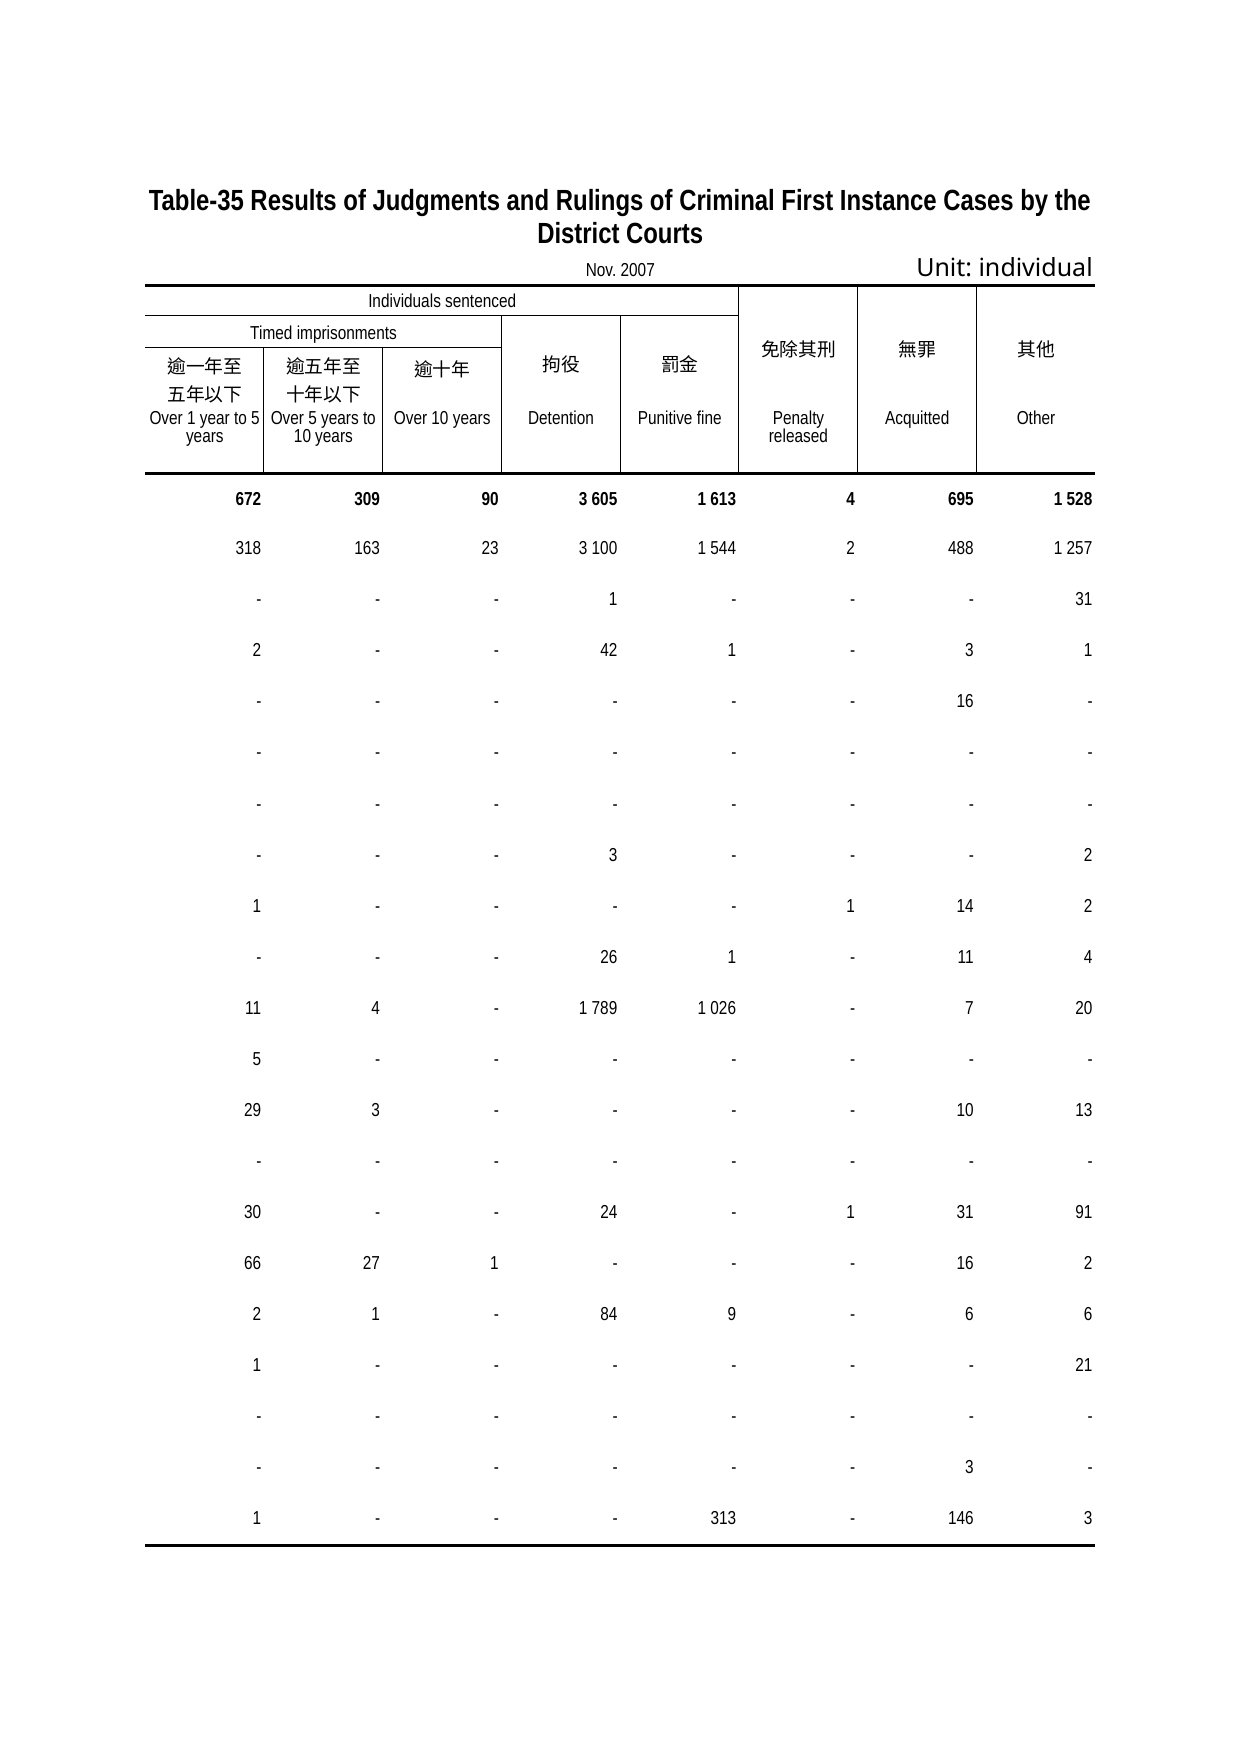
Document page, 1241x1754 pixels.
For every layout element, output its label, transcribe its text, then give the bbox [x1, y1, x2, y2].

table_cell 逾十年 [383, 348, 501, 409]
table_cell - [383, 1084, 501, 1135]
table_header 免除其刑 [739, 287, 857, 409]
table_cell - [739, 625, 858, 676]
table_cell - [620, 829, 739, 880]
table_cell - [739, 574, 858, 625]
table_cell - [858, 1033, 976, 1084]
table_cell - [620, 880, 739, 931]
table_cell 1 257 [976, 523, 1095, 574]
table_cell - [264, 676, 383, 727]
table_cell 4 [264, 982, 383, 1033]
table_cell 1 026 [620, 982, 739, 1033]
table_cell 1 [739, 1186, 858, 1237]
table_cell - [145, 829, 264, 880]
table_cell - [976, 1390, 1095, 1441]
table_cell - [383, 1135, 501, 1186]
table_cell 1 613 [620, 475, 739, 523]
table_cell - [383, 829, 501, 880]
table_cell 2 [976, 1237, 1095, 1288]
table_cell 1 [383, 1237, 501, 1288]
text Table-35 Results of Judgments and Rulings of Criminal First Instance Cases by the District Courts [148, 183, 1092, 250]
table_cell Detention [502, 409, 620, 472]
table_cell - [264, 1186, 383, 1237]
table_cell 3 100 [501, 523, 620, 574]
table_cell - [264, 931, 383, 982]
table_cell - [145, 727, 264, 778]
table_cell - [976, 1033, 1095, 1084]
table_cell 1 [264, 1288, 383, 1339]
table_cell - [383, 574, 501, 625]
table_cell 27 [264, 1237, 383, 1288]
table_cell - [264, 1441, 383, 1492]
table_cell Over 10 years [383, 409, 501, 472]
table_cell - [858, 1135, 976, 1186]
table_cell - [383, 778, 501, 829]
table_cell - [145, 931, 264, 982]
table_cell - [976, 1135, 1095, 1186]
table_cell 1 [145, 1339, 264, 1390]
table_cell - [383, 676, 501, 727]
table_cell 163 [264, 523, 383, 574]
table_header 其他 [977, 287, 1095, 409]
table_cell 309 [264, 475, 383, 523]
table_cell - [976, 727, 1095, 778]
table_cell - [739, 931, 858, 982]
table_cell - [620, 1390, 739, 1441]
table_cell - [739, 1390, 858, 1441]
table_cell 1 789 [501, 982, 620, 1033]
table_cell - [976, 778, 1095, 829]
table_cell - [501, 1493, 620, 1543]
table_cell - [858, 778, 976, 829]
table_cell - [501, 778, 620, 829]
table_cell 逾五年至 十年以下 [264, 348, 382, 409]
table_cell 6 [858, 1288, 976, 1339]
table_cell 1 [976, 625, 1095, 676]
table_cell - [620, 1237, 739, 1288]
table_cell 11 [858, 931, 976, 982]
table_cell 31 [858, 1186, 976, 1237]
table_cell - [739, 727, 858, 778]
table_cell - [620, 727, 739, 778]
table_cell 488 [858, 523, 976, 574]
table_cell 695 [858, 475, 976, 523]
table_cell 拘役 [502, 316, 620, 409]
table_cell 31 [976, 574, 1095, 625]
table_cell - [145, 1390, 264, 1441]
table_cell 3 [976, 1493, 1095, 1543]
table_cell - [858, 1339, 976, 1390]
table_cell 1 [739, 880, 858, 931]
table_cell - [620, 1084, 739, 1135]
table_cell - [620, 1441, 739, 1492]
table_cell - [383, 982, 501, 1033]
table_cell 2 [976, 880, 1095, 931]
table_cell 90 [383, 475, 501, 523]
table_cell - [858, 1390, 976, 1441]
table_cell 1 [501, 574, 620, 625]
table_cell 318 [145, 523, 264, 574]
table_cell - [739, 1441, 858, 1492]
table_cell - [145, 1441, 264, 1492]
table_cell - [383, 727, 501, 778]
table_cell - [620, 1339, 739, 1390]
table_cell 3 605 [501, 475, 620, 523]
table_cell 23 [383, 523, 501, 574]
table_cell 13 [976, 1084, 1095, 1135]
table_cell 2 [739, 523, 858, 574]
table_cell - [501, 1390, 620, 1441]
table_cell - [501, 1084, 620, 1135]
table_cell 42 [501, 625, 620, 676]
table_cell 逾一年至 五年以下 [145, 348, 263, 409]
table_cell - [739, 676, 858, 727]
table_cell - [739, 1084, 858, 1135]
table_cell - [739, 1135, 858, 1186]
table_cell - [620, 1135, 739, 1186]
table_cell - [383, 931, 501, 982]
table_cell - [620, 1033, 739, 1084]
table_cell - [501, 1237, 620, 1288]
table_cell 1 [620, 625, 739, 676]
table_cell - [501, 1339, 620, 1390]
table_cell 9 [620, 1288, 739, 1339]
table_cell - [739, 1493, 858, 1543]
table_cell 146 [858, 1493, 976, 1543]
table_cell - [620, 574, 739, 625]
table_cell Other [977, 409, 1095, 472]
table_cell 2 [145, 625, 264, 676]
table_cell - [739, 1033, 858, 1084]
table_cell - [383, 1441, 501, 1492]
table_cell 罰金 [621, 316, 738, 409]
table_cell 4 [976, 931, 1095, 982]
table_cell - [145, 778, 264, 829]
table_header Individuals sentenced [145, 287, 738, 315]
table_cell 91 [976, 1186, 1095, 1237]
table_cell - [501, 1033, 620, 1084]
table_cell - [383, 625, 501, 676]
table_cell 672 [145, 475, 264, 523]
table_cell 3 [858, 1441, 976, 1492]
table_cell Timed imprisonments [145, 316, 501, 347]
table_cell 21 [976, 1339, 1095, 1390]
table_cell - [264, 778, 383, 829]
table_cell - [501, 1441, 620, 1492]
table_cell - [383, 1288, 501, 1339]
table_cell 14 [858, 880, 976, 931]
table_cell - [858, 829, 976, 880]
table_cell 10 [858, 1084, 976, 1135]
table_cell 20 [976, 982, 1095, 1033]
table_cell - [383, 1493, 501, 1543]
table_cell 3 [858, 625, 976, 676]
table_cell 5 [145, 1033, 264, 1084]
table_cell - [383, 880, 501, 931]
table_cell - [264, 1339, 383, 1390]
table_cell - [264, 829, 383, 880]
table_header 無罪 [858, 287, 976, 409]
table_cell - [739, 829, 858, 880]
table_cell - [620, 778, 739, 829]
table_cell 4 [739, 475, 858, 523]
table_cell - [620, 676, 739, 727]
table_cell - [383, 1339, 501, 1390]
table_cell - [501, 880, 620, 931]
table_cell 1 528 [976, 475, 1095, 523]
table_cell - [501, 676, 620, 727]
table_cell 16 [858, 676, 976, 727]
table_cell - [501, 1135, 620, 1186]
table_cell 29 [145, 1084, 264, 1135]
table_cell - [264, 1493, 383, 1543]
table_cell - [264, 1033, 383, 1084]
table_cell 1 [145, 880, 264, 931]
table_cell - [976, 1441, 1095, 1492]
table_cell - [264, 727, 383, 778]
table_cell - [264, 1135, 383, 1186]
table_cell - [739, 982, 858, 1033]
table_cell - [976, 676, 1095, 727]
table_cell - [620, 1186, 739, 1237]
table_cell - [858, 727, 976, 778]
text Nov. 2007 Unit: individual [148, 250, 1092, 284]
table_cell - [739, 778, 858, 829]
table_cell 26 [501, 931, 620, 982]
table_cell - [739, 1339, 858, 1390]
table_cell - [383, 1186, 501, 1237]
table_cell - [383, 1390, 501, 1441]
table_cell 6 [976, 1288, 1095, 1339]
table_cell 1 544 [620, 523, 739, 574]
table_cell - [264, 625, 383, 676]
table_cell - [145, 574, 264, 625]
table_cell - [145, 1135, 264, 1186]
table_cell - [739, 1237, 858, 1288]
table_cell 66 [145, 1237, 264, 1288]
table_cell - [264, 574, 383, 625]
table_cell 3 [501, 829, 620, 880]
table_cell 11 [145, 982, 264, 1033]
table_cell 313 [620, 1493, 739, 1543]
table_cell Acquitted [858, 409, 976, 472]
table_cell 7 [858, 982, 976, 1033]
table_cell 1 [620, 931, 739, 982]
table_cell 30 [145, 1186, 264, 1237]
table_cell - [264, 880, 383, 931]
table_cell 24 [501, 1186, 620, 1237]
table_cell - [145, 676, 264, 727]
table_cell 2 [145, 1288, 264, 1339]
table_cell 1 [145, 1493, 264, 1543]
table_cell 2 [976, 829, 1095, 880]
table_cell - [383, 1033, 501, 1084]
table_cell Punitive fine [621, 409, 738, 472]
table_cell 3 [264, 1084, 383, 1135]
table_cell Penalty released [739, 409, 857, 472]
table_cell - [739, 1288, 858, 1339]
table_cell - [858, 574, 976, 625]
table_cell - [264, 1390, 383, 1441]
table_cell 16 [858, 1237, 976, 1288]
table_cell - [501, 727, 620, 778]
table_cell 84 [501, 1288, 620, 1339]
table_cell Over 5 years to 10 years [264, 409, 382, 472]
table_cell Over 1 year to 5 years [145, 409, 263, 472]
